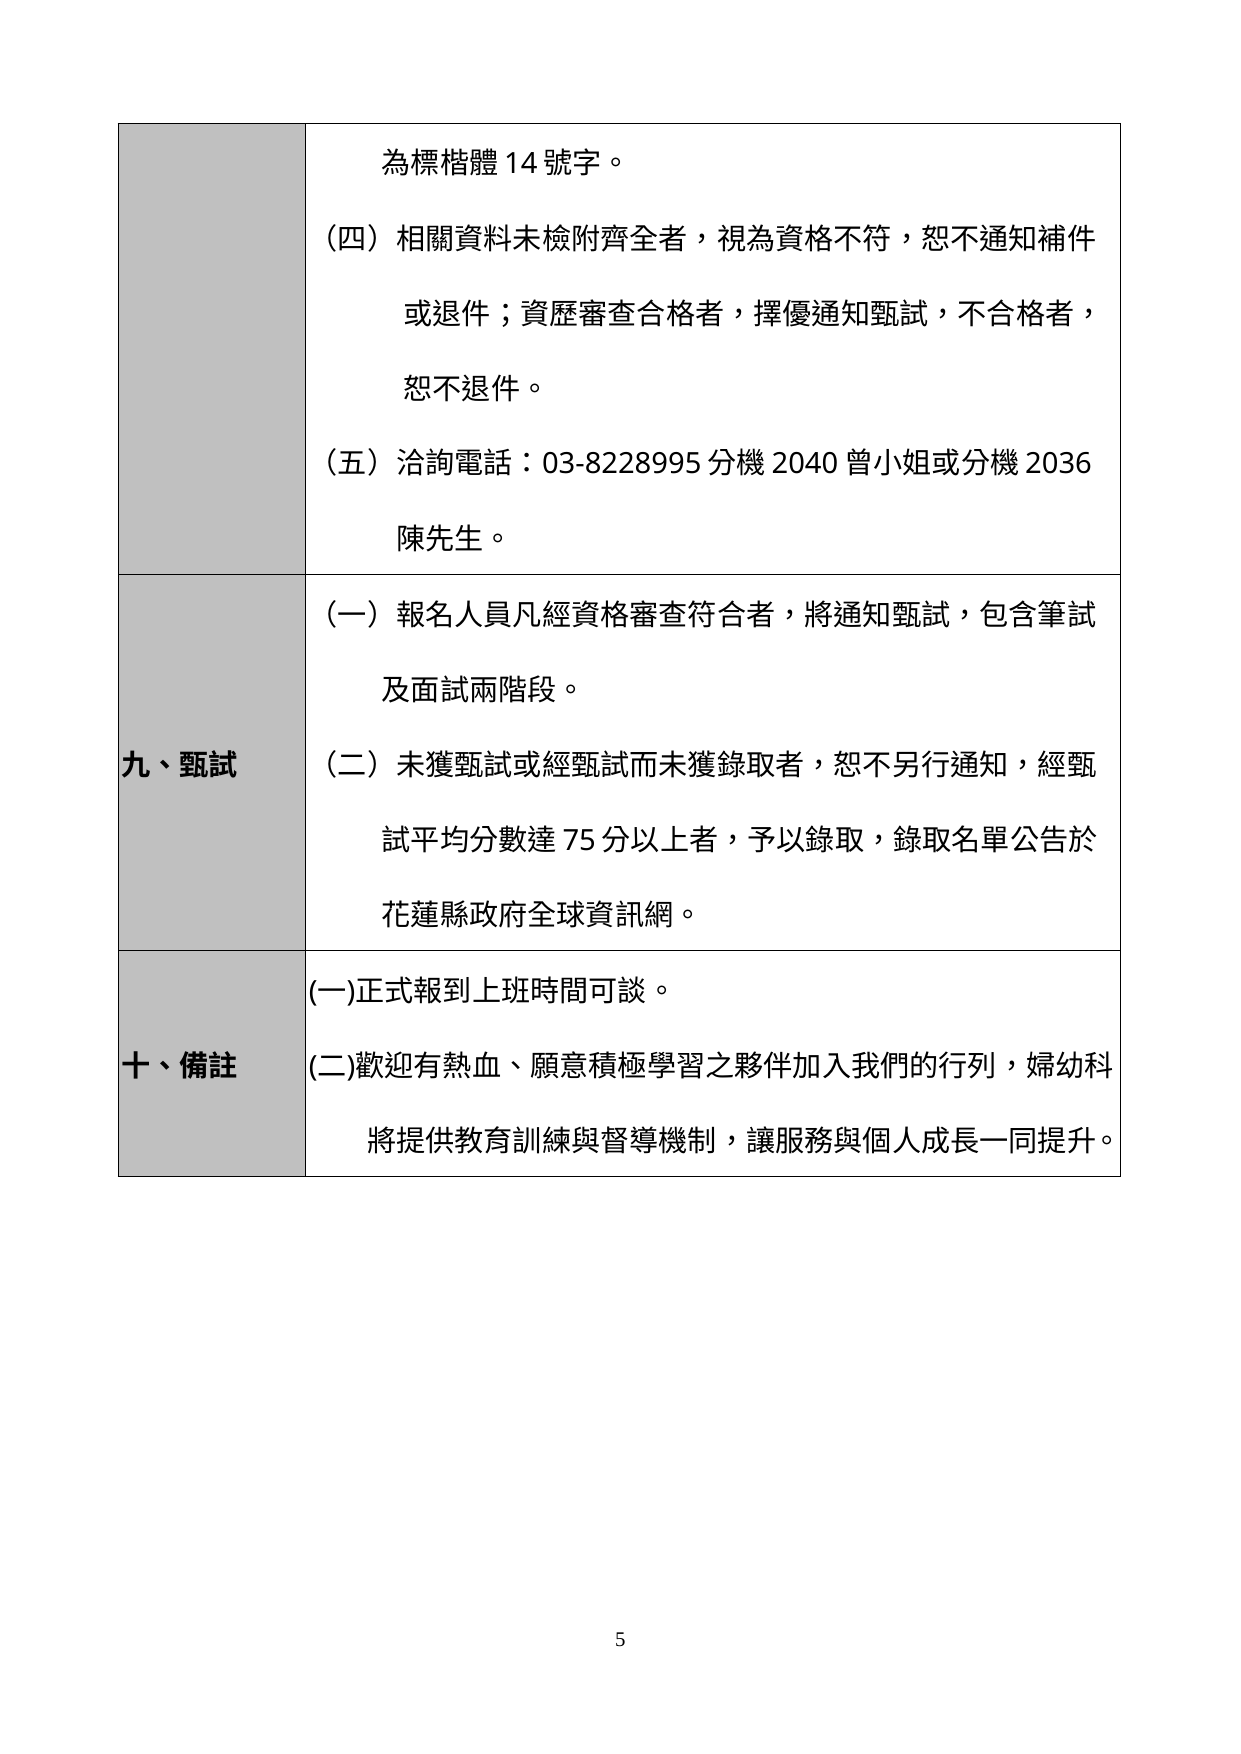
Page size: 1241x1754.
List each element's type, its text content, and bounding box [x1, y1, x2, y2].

table_cell 十、備註 [119, 951, 305, 1176]
table_cell (一)正式報到上班時間可談。 (二)歡迎有熱血、願意積極學習之夥伴加入我們的行列，婦幼科將提供教育訓練與督導機制，讓服務與個人成長一同提升。 [306, 951, 1120, 1176]
table_cell [119, 124, 305, 574]
table_cell 九、甄試 [119, 575, 305, 950]
table_cell （一）報名人員凡經資格審查符合者，將通知甄試，包含筆試及面試兩階段。 （二）未獲甄試或經甄試而未獲錄取者，恕不另行通知，經甄試平均分數達75分以上者，予以錄取，錄取名單公告於花蓮縣政府全球資訊網。 [306, 575, 1120, 950]
table_cell 為標楷體14號字。 （四）相關資料未檢附齊全者，視為資格不符，恕不通知補件或退件；資歷審查合格者，擇優通知甄試，不合格者，恕不退件。 （五）洽詢電話：03-8228995分機2040曾小姐或分機2036陳先生。 [306, 124, 1120, 574]
